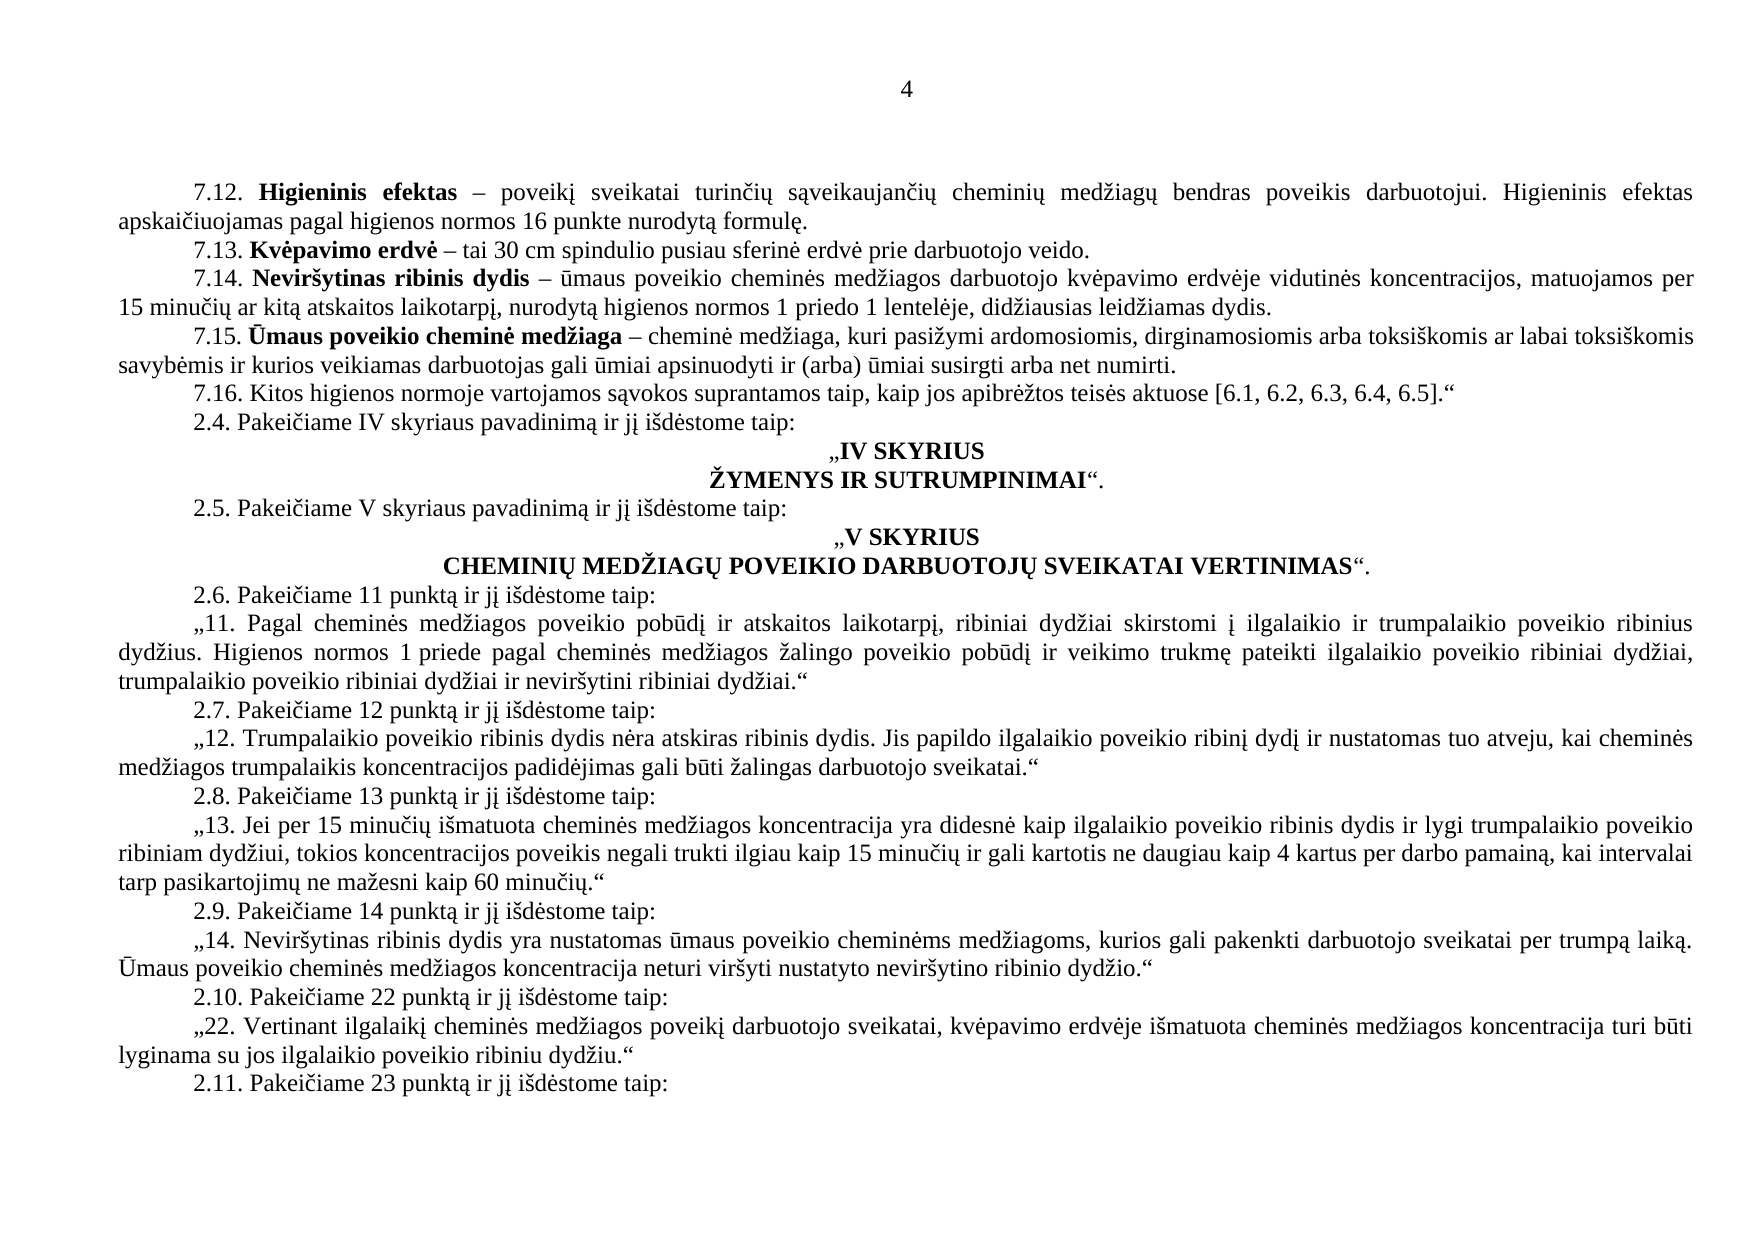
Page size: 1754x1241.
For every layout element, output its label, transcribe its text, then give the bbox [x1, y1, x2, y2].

text „22. Vertinant ilgalaikį cheminės medžiagos poveikį darbuotojo sveikatai, kvėpavimo erdvėje išmatuota cheminės medžiagos koncentracija turi būti lyginama su jos ilgalaikio poveikio ribiniu dydžiu.“ [118, 1011, 1695, 1068]
text 2.6. Pakeičiame 11 punktą ir jį išdėstome taip: [118, 580, 1695, 608]
text „13. Jei per 15 minučių išmatuota cheminės medžiagos koncentracija yra didesnė kaip ilgalaikio poveikio ribinis dydis ir lygi trumpalaikio poveikio ribiniam dydžiui, tokios koncentracijos poveikis negali trukti ilgiau kaip 15 minučių ir gali kartotis ne daugiau kaip 4 kartus per darbo pamainą, kai intervalai tarp pasikartojimų ne mažesni kaip 60 minučių.“ [118, 810, 1695, 896]
text 7.13. Kvėpavimo erdvė – tai 30 cm spindulio pusiau sferinė erdvė prie darbuotojo veido. [118, 235, 1695, 263]
text 7.12. Higieninis efektas – poveikį sveikatai turinčių sąveikaujančių cheminių medžiagų bendras poveikis darbuotojui. Higieninis efektas apskaičiuojamas pagal higienos normos 16 punkte nurodytą formulę. [118, 177, 1695, 235]
text 7.14. Neviršytinas ribinis dydis – ūmaus poveikio cheminės medžiagos darbuotojo kvėpavimo erdvėje vidutinės koncentracijos, matuojamos per 15 minučių ar kitą atskaitos laikotarpį, nurodytą higienos normos 1 priedo 1 lentelėje, didžiausias leidžiamas dydis. [118, 263, 1695, 321]
text 2.9. Pakeičiame 14 punktą ir jį išdėstome taip: [118, 896, 1695, 925]
text 2.11. Pakeičiame 23 punktą ir jį išdėstome taip: [118, 1068, 1695, 1097]
text 2.8. Pakeičiame 13 punktą ir jį išdėstome taip: [118, 781, 1695, 810]
text „V SKYRIUS [118, 522, 1695, 551]
text 2.7. Pakeičiame 12 punktą ir jį išdėstome taip: [118, 695, 1695, 723]
text „14. Neviršytinas ribinis dydis yra nustatomas ūmaus poveikio cheminėms medžiagoms, kurios gali pakenkti darbuotojo sveikatai per trumpą laiką. Ūmaus poveikio cheminės medžiagos koncentracija neturi viršyti nustatyto neviršytino ribinio dydžio.“ [118, 925, 1695, 982]
text 7.16. Kitos higienos normoje vartojamos sąvokos suprantamos taip, kaip jos apibrėžtos teisės aktuose [6.1, 6.2, 6.3, 6.4, 6.5].“ [118, 378, 1695, 407]
text 7.15. Ūmaus poveikio cheminė medžiaga – cheminė medžiaga, kuri pasižymi ardomosiomis, dirginamosiomis arba toksiškomis ar labai toksiškomis savybėmis ir kurios veikiamas darbuotojas gali ūmiai apsinuodyti ir (arba) ūmiai susirgti arba net numirti. [118, 321, 1695, 378]
text ŽYMENYS IR SUTRUMPINIMAI“. [118, 465, 1695, 493]
text „IV SKYRIUS [118, 436, 1695, 465]
text 2.5. Pakeičiame V skyriaus pavadinimą ir jį išdėstome taip: [118, 493, 1695, 522]
text CHEMINIŲ MEDŽIAGŲ POVEIKIO DARBUOTOJŲ SVEIKATAI VERTINIMAS“. [118, 551, 1695, 580]
text 2.10. Pakeičiame 22 punktą ir jį išdėstome taip: [118, 982, 1695, 1011]
text „11. Pagal cheminės medžiagos poveikio pobūdį ir atskaitos laikotarpį, ribiniai dydžiai skirstomi į ilgalaikio ir trumpalaikio poveikio ribinius dydžius. Higienos normos 1 priede pagal cheminės medžiagos žalingo poveikio pobūdį ir veikimo trukmę pateikti ilgalaikio poveikio ribiniai dydžiai, trumpalaikio poveikio ribiniai dydžiai ir neviršytini ribiniai dydžiai.“ [118, 608, 1695, 695]
text 2.4. Pakeičiame IV skyriaus pavadinimą ir jį išdėstome taip: [118, 407, 1695, 436]
text „12. Trumpalaikio poveikio ribinis dydis nėra atskiras ribinis dydis. Jis papildo ilgalaikio poveikio ribinį dydį ir nustatomas tuo atveju, kai cheminės medžiagos trumpalaikis koncentracijos padidėjimas gali būti žalingas darbuotojo sveikatai.“ [118, 723, 1695, 781]
